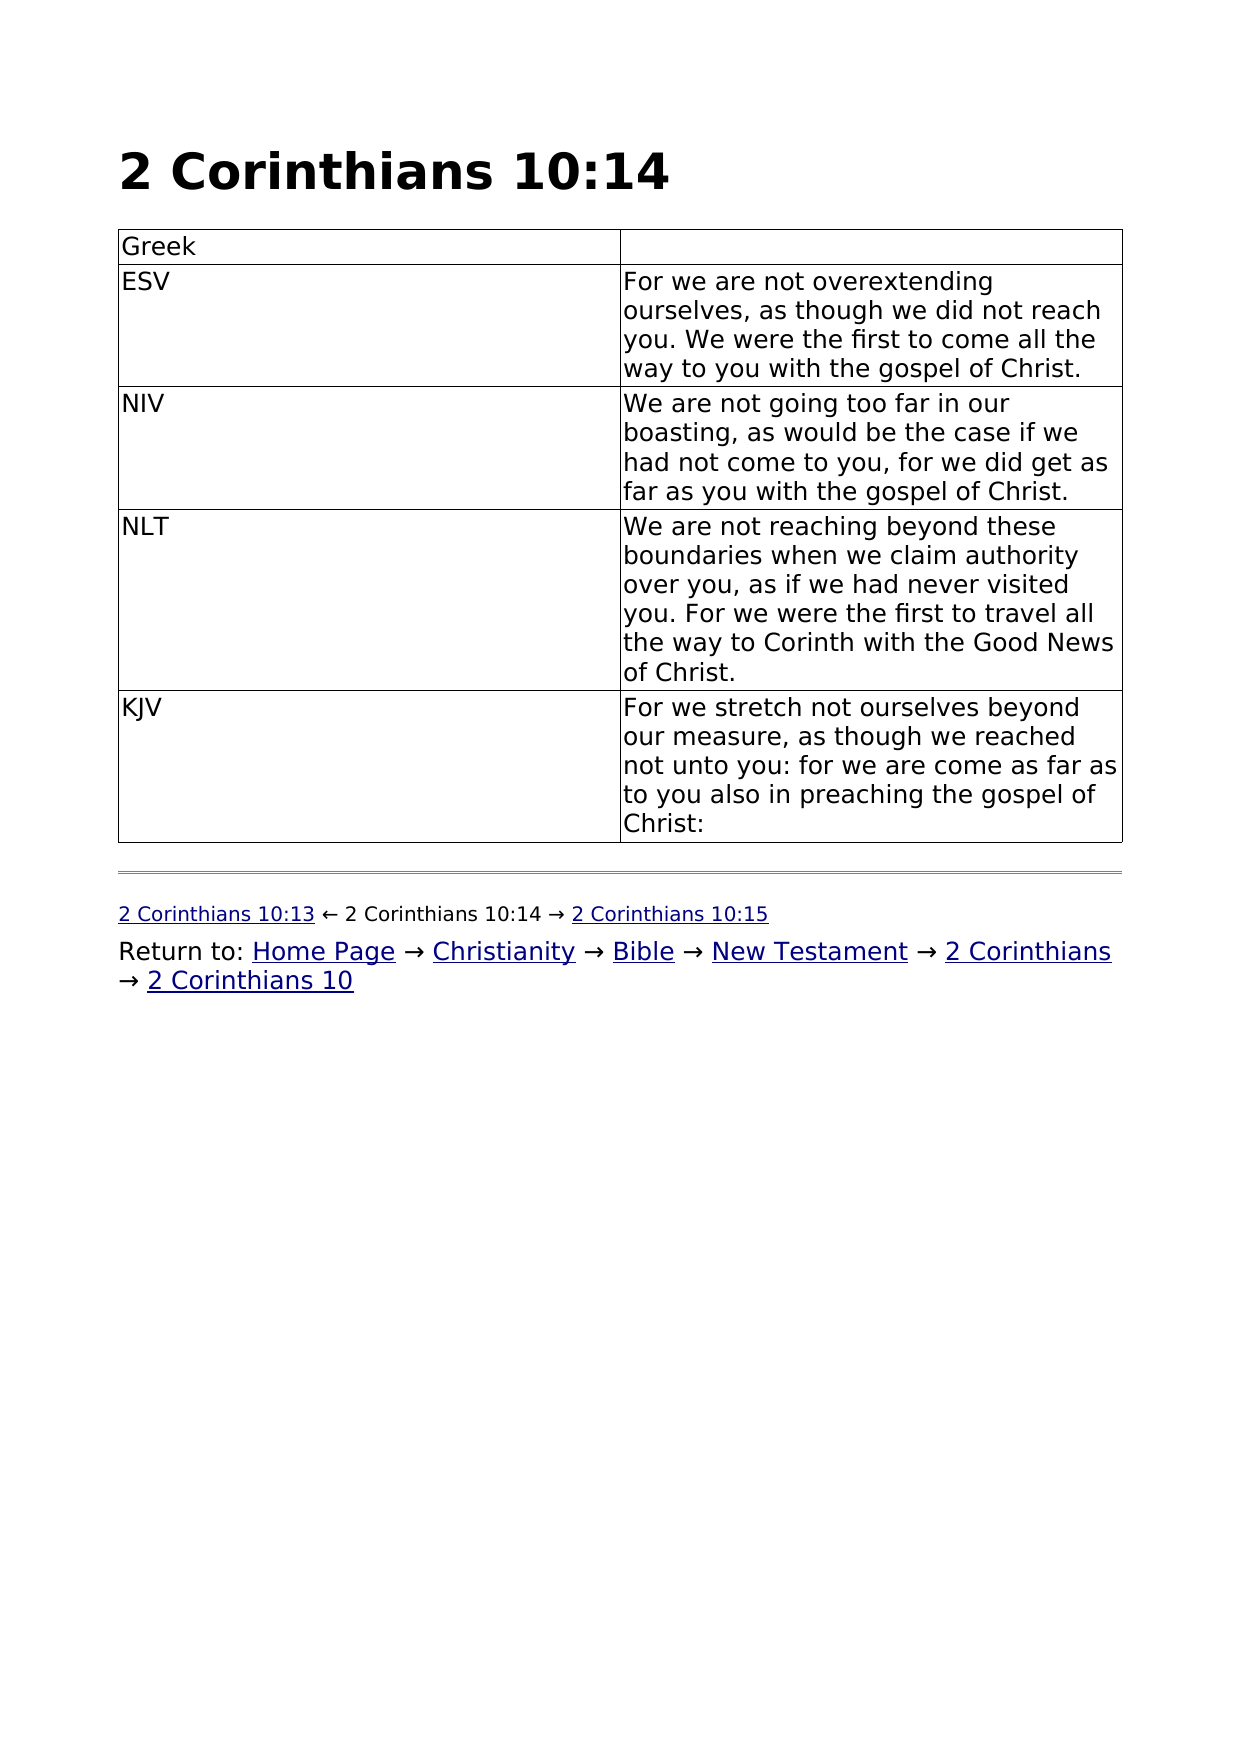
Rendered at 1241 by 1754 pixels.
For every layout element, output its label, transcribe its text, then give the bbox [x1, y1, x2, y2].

table_cell KJV [119, 691, 620, 842]
subtitle 2 Corinthians 10:14 [118, 143, 1122, 201]
text 2 Corinthians 10:13 ← 2 Corinthians 10:14 → 2 Corinthians 10:15 [118, 903, 1122, 937]
text Return to: Home Page → Christianity → Bible → New Testament → 2 Corinthians → 2 Corinthians 10 [118, 937, 1122, 995]
table_cell For we are not overextending ourselves, as though we did not reach you. We were the first to come all the way to you with the gospel of Christ. [621, 265, 1122, 386]
table_cell NLT [119, 510, 620, 690]
table_cell NIV [119, 387, 620, 509]
table_header [621, 230, 1122, 264]
table_cell We are not reaching beyond these boundaries when we claim authority over you, as if we had never visited you. For we were the first to travel all the way to Corinth with the Good News of Christ. [621, 510, 1122, 690]
table_cell ESV [119, 265, 620, 386]
table_cell For we stretch not ourselves beyond our measure, as though we reached not unto you: for we are come as far as to you also in preaching the gospel of Christ: [621, 691, 1122, 842]
table_cell We are not going too far in our boasting, as would be the case if we had not come to you, for we did get as far as you with the gospel of Christ. [621, 387, 1122, 509]
table_header Greek [119, 230, 620, 264]
